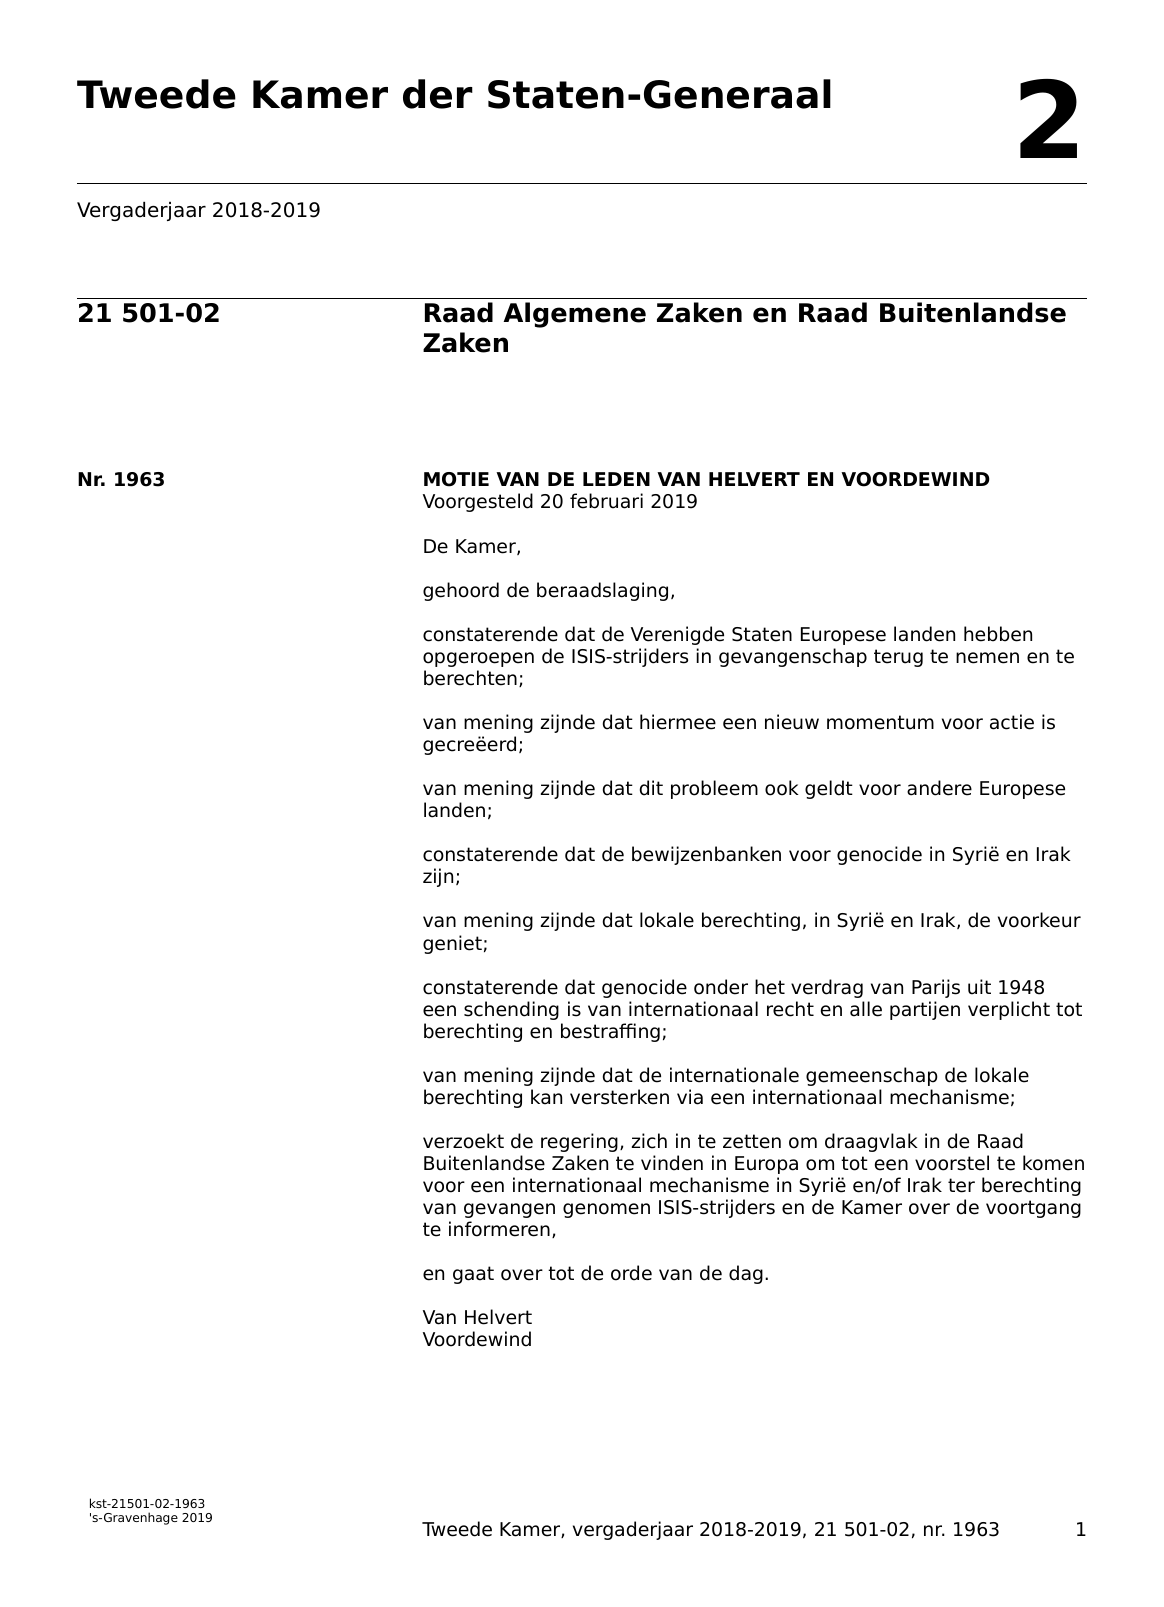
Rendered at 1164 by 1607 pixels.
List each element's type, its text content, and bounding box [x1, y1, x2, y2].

text van mening zijnde dat de internationale gemeenschap de lokale berechting kan versterken via een internationaal mechanisme; [422, 1065, 1087, 1109]
text Voorgesteld 20 februari 2019 [422, 491, 1087, 513]
text De Kamer, [422, 536, 1087, 557]
text 's-Gravenhage 2019 [88, 1511, 323, 1525]
text en gaat over tot de orde van de dag. [422, 1263, 1087, 1285]
text van mening zijnde dat dit probleem ook geldt voor andere Europese landen; [422, 778, 1087, 822]
text Van Helvert [422, 1307, 1087, 1329]
table_cell Vergaderjaar 2018-2019 [77, 184, 1087, 298]
text constaterende dat de bewijzenbanken voor genocide in Syrië en Irak zijn; [422, 844, 1087, 888]
text van mening zijnde dat lokale berechting, in Syrië en Irak, de voorkeur geniet; [422, 910, 1087, 954]
subtitle 21 501-02 Raad Algemene Zaken en Raad Buitenlandse Zaken [77, 299, 1087, 358]
text gehoord de beraadslaging, [422, 580, 1087, 602]
text Voordewind [422, 1329, 1087, 1351]
text kst-21501-02-1963 [88, 1497, 323, 1511]
text constaterende dat genocide onder het verdrag van Parijs uit 1948 een schending is van internationaal recht en alle partijen verplicht tot berechting en bestraffing; [422, 977, 1087, 1042]
text verzoekt de regering, zich in te zetten om draagvlak in de Raad Buitenlandse Zaken te vinden in Europa om tot een voorstel te komen voor een internationaal mechanisme in Syrië en/of Irak ter berechting van gevangen genomen ISIS-strijders en de Kamer over de voortgang te informeren, [422, 1131, 1087, 1241]
table_header 2 [886, 59, 1087, 183]
text van mening zijnde dat hiermee een nieuw momentum voor actie is gecreëerd; [422, 712, 1087, 756]
table_header Tweede Kamer der Staten-Generaal [77, 59, 886, 183]
text constaterende dat de Verenigde Staten Europese landen hebben opgeroepen de ISIS-strijders in gevangenschap terug te nemen en te berechten; [422, 624, 1087, 690]
subtitle Nr. 1963 MOTIE VAN DE LEDEN VAN HELVERT EN VOORDEWIND [77, 469, 1087, 491]
